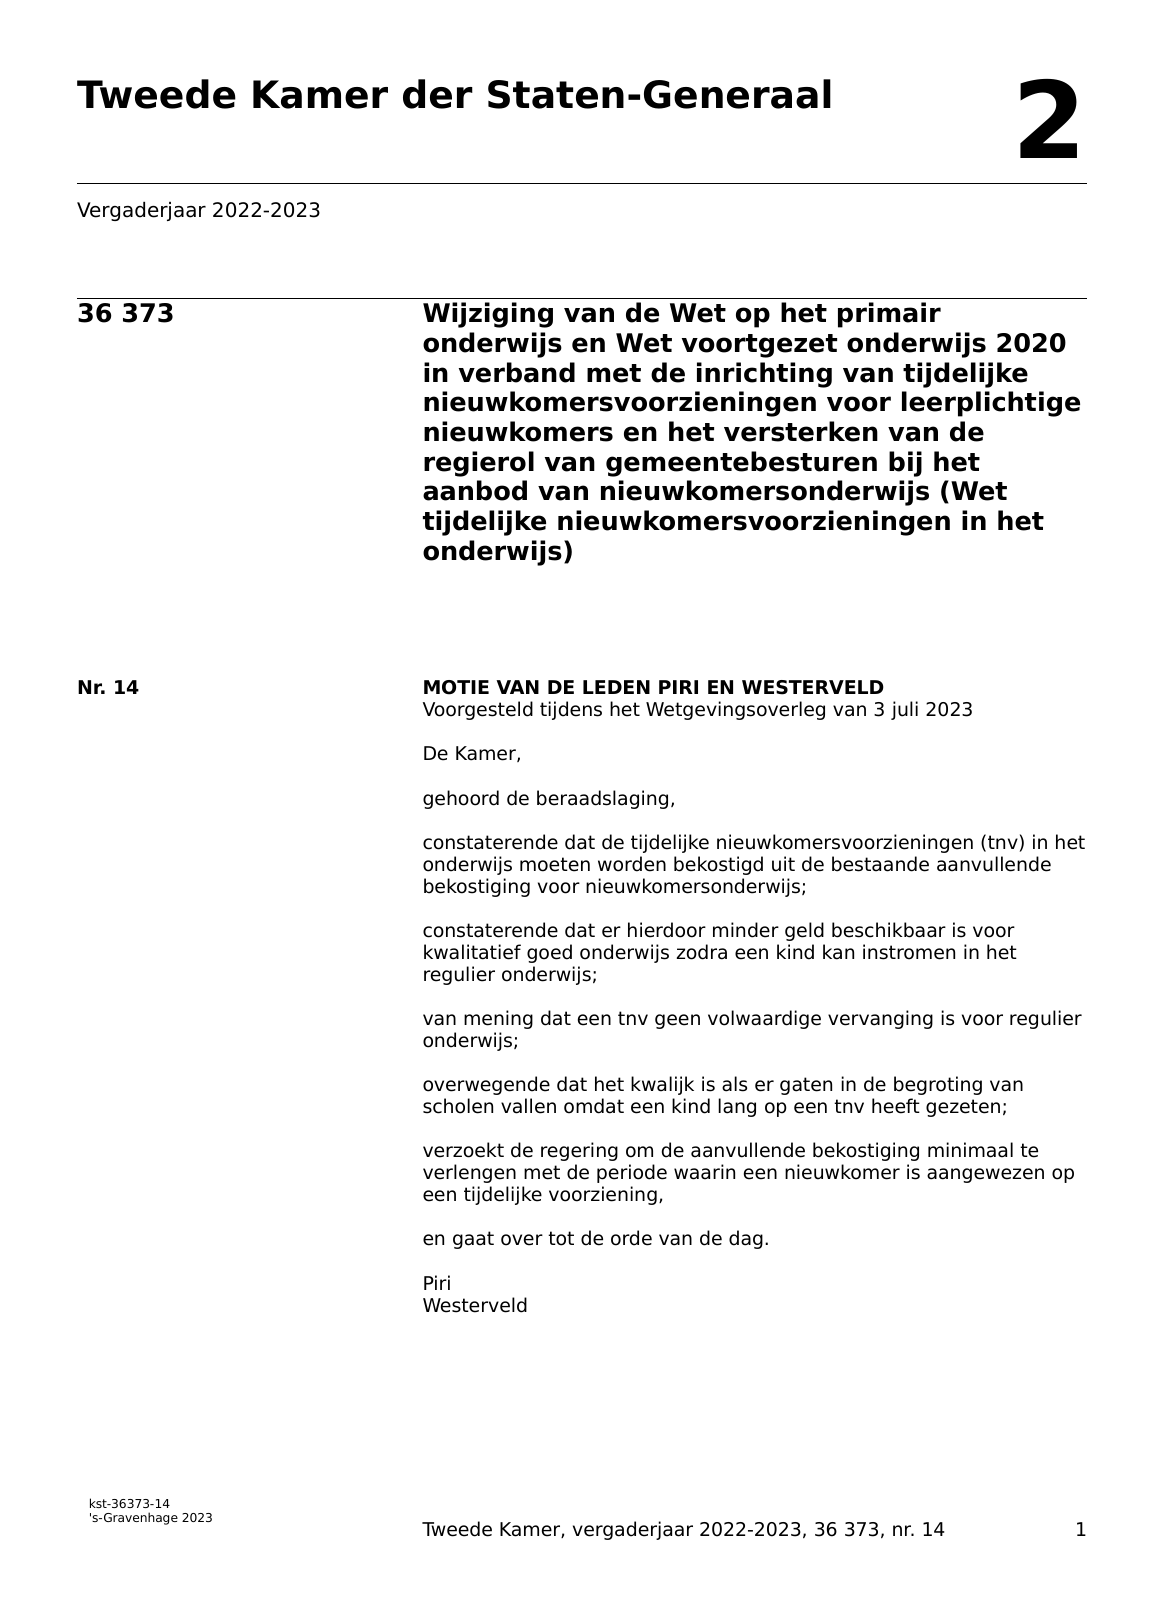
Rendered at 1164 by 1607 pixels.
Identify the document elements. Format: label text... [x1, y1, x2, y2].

table_header 2 [886, 59, 1087, 183]
text van mening dat een tnv geen volwaardige vervanging is voor regulier onderwijs; [422, 1008, 1087, 1052]
table_cell Vergaderjaar 2022-2023 [77, 184, 1087, 298]
text kst-36373-14 [88, 1497, 323, 1511]
text constaterende dat de tijdelijke nieuwkomersvoorzieningen (tnv) in het onderwijs moeten worden bekostigd uit de bestaande aanvullende bekostiging voor nieuwkomersonderwijs; [422, 832, 1087, 898]
text De Kamer, [422, 743, 1087, 765]
text gehoord de beraadslaging, [422, 787, 1087, 809]
text 's-Gravenhage 2023 [88, 1511, 323, 1525]
text verzoekt de regering om de aanvullende bekostiging minimaal te verlengen met de periode waarin een nieuwkomer is aangewezen op een tijdelijke voorziening, [422, 1140, 1087, 1206]
subtitle 36 373 Wijziging van de Wet op het primair onderwijs en Wet voortgezet onderwijs 2020 in verband met de inrichting van tijdelijke nieuwkomersvoorzieningen voor leerplichtige nieuwkomers en het versterken van de regierol van gemeentebesturen bij het aanbod van nieuwkomersonderwijs (Wet tijdelijke nieuwkomersvoorzieningen in het onderwijs) [77, 299, 1087, 566]
text Westerveld [422, 1294, 1087, 1316]
text Piri [422, 1272, 1087, 1294]
text constaterende dat er hierdoor minder geld beschikbaar is voor kwalitatief goed onderwijs zodra een kind kan instromen in het regulier onderwijs; [422, 920, 1087, 986]
text overwegende dat het kwalijk is als er gaten in de begroting van scholen vallen omdat een kind lang op een tnv heeft gezeten; [422, 1074, 1087, 1118]
text en gaat over tot de orde van de dag. [422, 1228, 1087, 1250]
table_header Tweede Kamer der Staten-Generaal [77, 59, 886, 183]
subtitle Nr. 14 MOTIE VAN DE LEDEN PIRI EN WESTERVELD [77, 677, 1087, 699]
text Voorgesteld tijdens het Wetgevingsoverleg van 3 juli 2023 [422, 699, 1087, 721]
